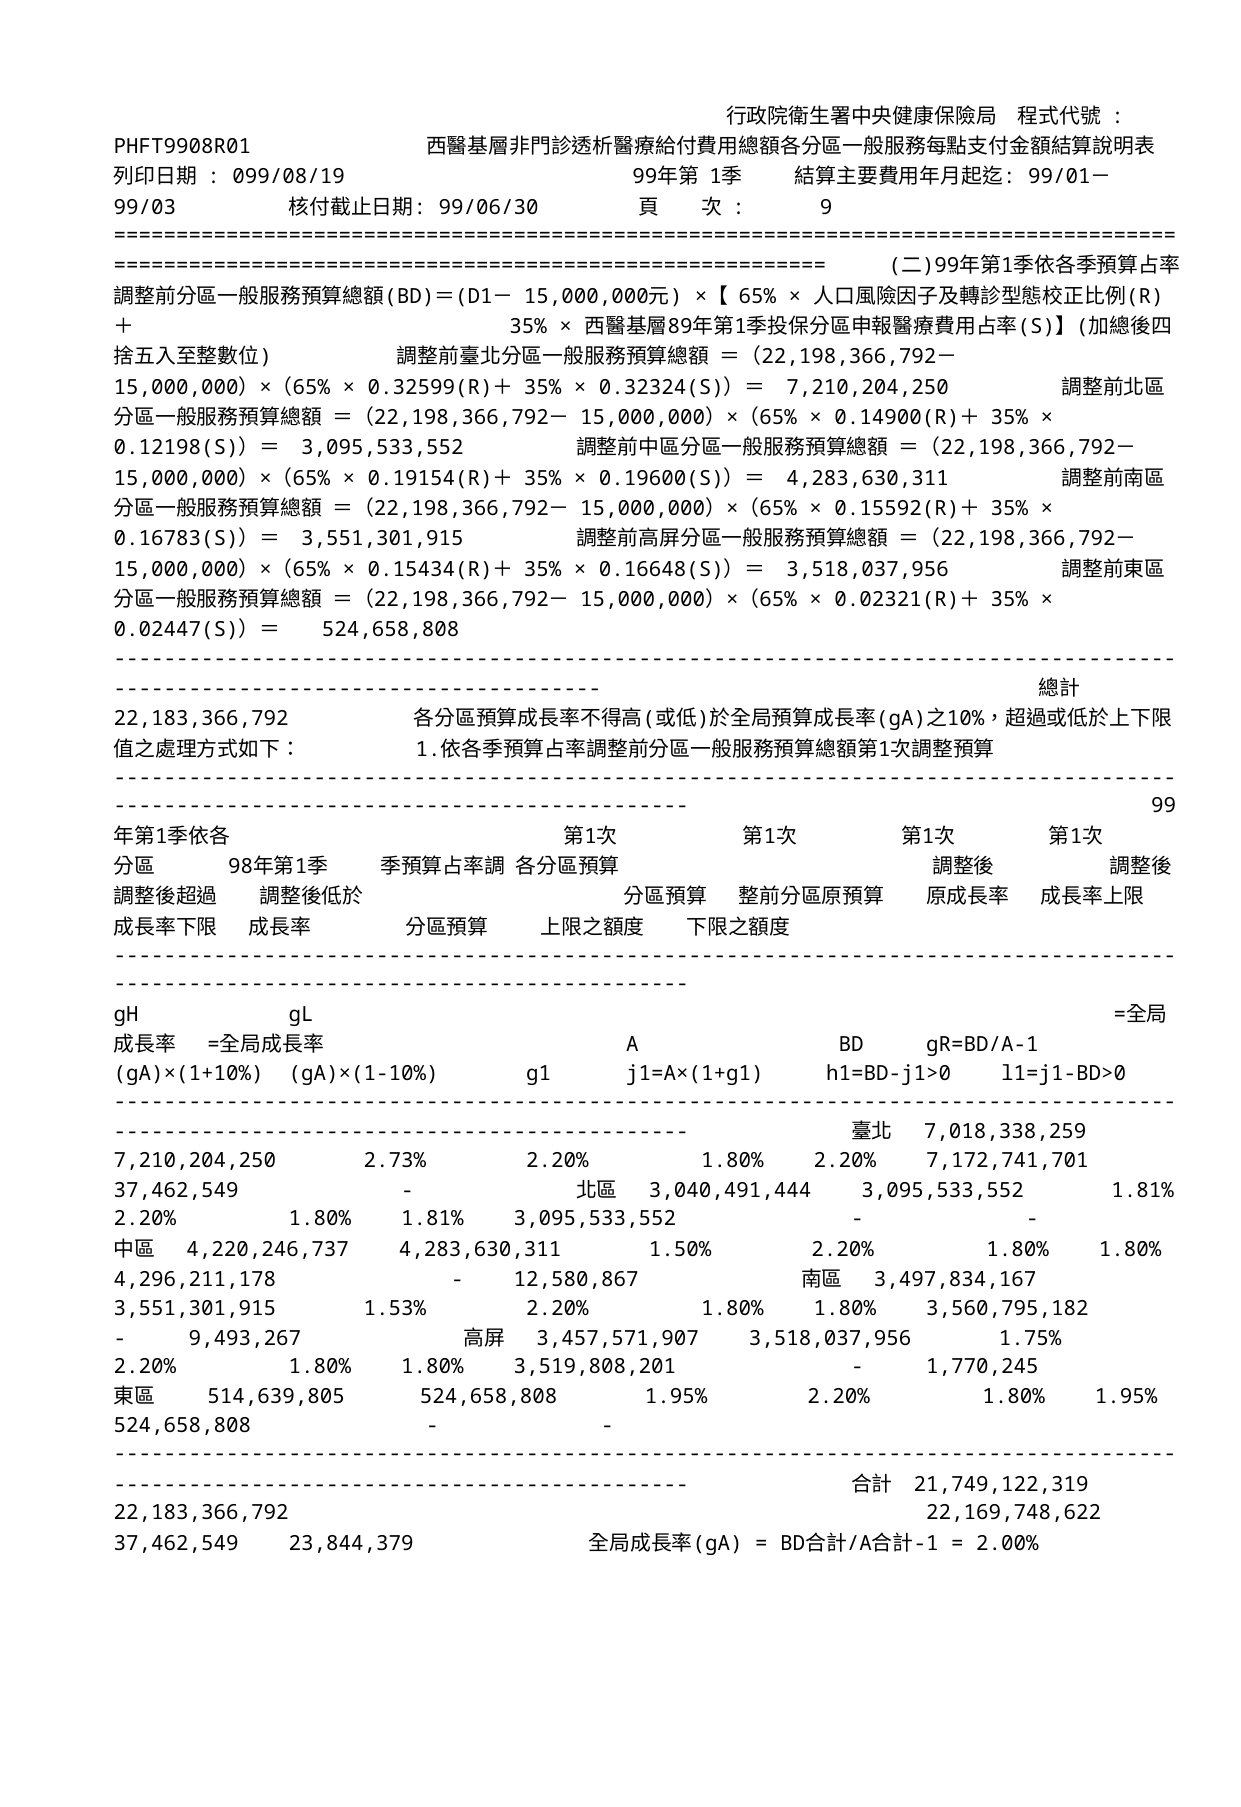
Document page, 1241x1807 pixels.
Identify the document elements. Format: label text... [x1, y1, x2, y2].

text 行政院衛生署中央健康保險局 程式代號 : PHFT9908R01 西醫基層非門診透析醫療給付費用總額各分區一般服務每點支付金額結算說明表 列印日期 : 099/08/19 99年第 1季 結算主要費用年月起迄: 99/01－ 99/03 核付截止日期: 99/06/30 頁 次 : 9 ============================================================================================================================================== (二)99年第1季依各季預算占率調整前分區一般服務預算總額(BD)＝(D1－ 15,000,000元) ×【 65% × 人口風險因子及轉診型態校正比例(R)＋ 35% × 西醫基層89年第1季投保分區申報醫療費用占率(S)】(加總後四捨五入至整數位) 調整前臺北分區一般服務預算總額 ＝（22,198,366,792－ 15,000,000）×（65% × 0.32599(R)＋ 35% × 0.32324(S)）＝ 7,210,204,250 調整前北區分區一般服務預算總額 ＝（22,198,366,792－ 15,000,000）×（65% × 0.14900(R)＋ 35% × 0.12198(S)）＝ 3,095,533,552 調整前中區分區一般服務預算總額 ＝（22,198,366,792－ 15,000,000）×（65% × 0.19154(R)＋ 35% × 0.19600(S)）＝ 4,283,630,311 調整前南區分區一般服務預算總額 ＝（22,198,366,792－ 15,000,000）×（65% × 0.15592(R)＋ 35% × 0.16783(S)）＝ 3,551,301,915 調整前高屏分區一般服務預算總額 ＝（22,198,366,792－ 15,000,000）×（65% × 0.15434(R)＋ 35% × 0.16648(S)）＝ 3,518,037,956 調整前東區分區一般服務預算總額 ＝（22,198,366,792－ 15,000,000）×（65% × 0.02321(R)＋ 35% × 0.02447(S)）＝ 524,658,808 ---------------------------------------------------------------------------------------------------------------------------- 總計 22,183,366,792 各分區預算成長率不得高(或低)於全局預算成長率(gA)之10%，超過或低於上下限值之處理方式如下： 1.依各季預算占率調整前分區一般服務預算總額第1次調整預算 ----------------------------------------------------------------------------------------------------------------------------------- 99年第1季依各 第1次 第1次 第1次 第1次 分區 98年第1季 季預算占率調 各分區預算 調整後 調整後 調整後超過 調整後低於 分區預算 整前分區原預算 原成長率 成長率上限 成長率下限 成長率 分區預算 上限之額度 下限之額度 ----------------------------------------------------------------------------------------------------------------------------------- gH gL =全局成長率 =全局成長率 A BD gR=BD/A-1 (gA)×(1+10%) (gA)×(1-10%) g1 j1=A×(1+g1) h1=BD-j1>0 l1=j1-BD>0 ----------------------------------------------------------------------------------------------------------------------------------- 臺北 7,018,338,259 7,210,204,250 2.73% 2.20% 1.80% 2.20% 7,172,741,701 37,462,549 - 北區 3,040,491,444 3,095,533,552 1.81% 2.20% 1.80% 1.81% 3,095,533,552 - - 中區 4,220,246,737 4,283,630,311 1.50% 2.20% 1.80% 1.80% 4,296,211,178 - 12,580,867 南區 3,497,834,167 3,551,301,915 1.53% 2.20% 1.80% 1.80% 3,560,795,182 - 9,493,267 高屏 3,457,571,907 3,518,037,956 1.75% 2.20% 1.80% 1.80% 3,519,808,201 - 1,770,245 東區 514,639,805 524,658,808 1.95% 2.20% 1.80% 1.95% 524,658,808 - - ----------------------------------------------------------------------------------------------------------------------------------- 合計 21,749,122,319 22,183,366,792 22,169,748,622 37,462,549 23,844,379 全局成長率(gA) = BD合計/A合計-1 = 2.00% [113, 99, 1184, 1556]
